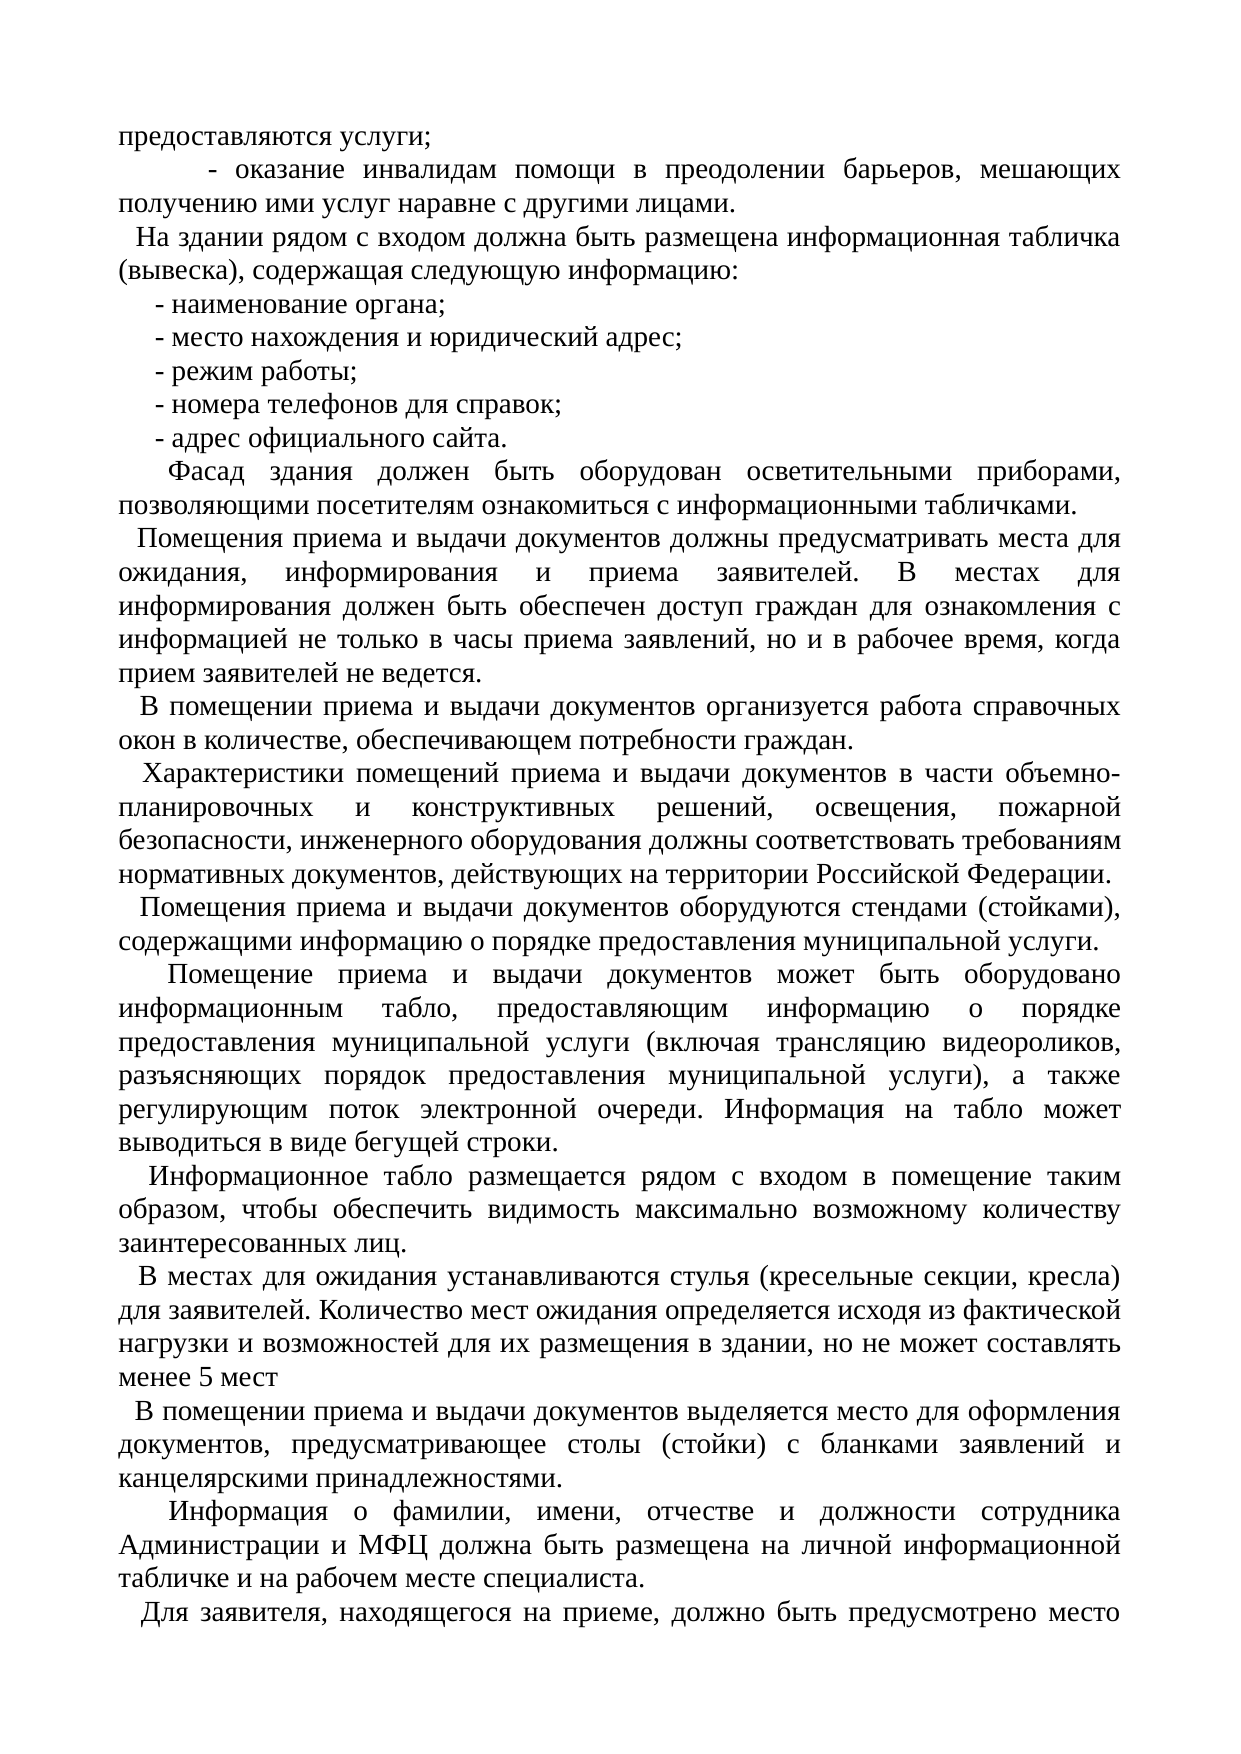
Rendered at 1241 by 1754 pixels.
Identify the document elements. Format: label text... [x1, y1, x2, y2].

text - номера телефонов для справок; [118, 386, 1122, 420]
text - адрес официального сайта. [118, 420, 1122, 453]
text Помещение приема и выдачи документов может быть оборудовано информационным табло, предоставляющим информацию о порядке предоставления муниципальной услуги (включая трансляцию видеороликов, разъясняющих порядок предоставления муниципальной услуги), а также регулирующим поток электронной очереди. Информация на табло может выводиться в виде бегущей строки. [118, 957, 1122, 1158]
text В местах для ожидания устанавливаются стулья (кресельные секции, кресла) для заявителей. Количество мест ожидания определяется исходя из фактической нагрузки и возможностей для их размещения в здании, но не может составлять менее 5 мест [118, 1258, 1122, 1393]
text - оказание инвалидам помощи в преодолении барьеров, мешающих получению ими услуг наравне с другими лицами. [118, 152, 1122, 219]
text В помещении приема и выдачи документов выделяется место для оформления документов, предусматривающее столы (стойки) с бланками заявлений и канцелярскими принадлежностями. [118, 1393, 1122, 1493]
text - режим работы; [118, 353, 1122, 386]
text - место нахождения и юридический адрес; [118, 319, 1122, 353]
text В помещении приема и выдачи документов организуется работа справочных окон в количестве, обеспечивающем потребности граждан. [118, 688, 1122, 755]
text На здании рядом с входом должна быть размещена информационная табличка (вывеска), содержащая следующую информацию: [118, 219, 1122, 286]
text Информационное табло размещается рядом с входом в помещение таким образом, чтобы обеспечить видимость максимально возможному количеству заинтересованных лиц. [118, 1158, 1122, 1258]
text предоставляются услуги; [118, 118, 1122, 152]
text Характеристики помещений приема и выдачи документов в части объемно-планировочных и конструктивных решений, освещения, пожарной безопасности, инженерного оборудования должны соответствовать требованиям нормативных документов, действующих на территории Российской Федерации. [118, 755, 1122, 889]
text - наименование органа; [118, 286, 1122, 319]
text Фасад здания должен быть оборудован осветительными приборами, позволяющими посетителям ознакомиться с информационными табличками. [118, 453, 1122, 521]
text Для заявителя, находящегося на приеме, должно быть предусмотрено место [118, 1594, 1122, 1627]
text Помещения приема и выдачи документов оборудуются стендами (стойками), содержащими информацию о порядке предоставления муниципальной услуги. [118, 889, 1122, 957]
text Информация о фамилии, имени, отчестве и должности сотрудника Администрации и МФЦ должна быть размещена на личной информационной табличке и на рабочем месте специалиста. [118, 1493, 1122, 1594]
text Помещения приема и выдачи документов должны предусматривать места для ожидания, информирования и приема заявителей. В местах для информирования должен быть обеспечен доступ граждан для ознакомления с информацией не только в часы приема заявлений, но и в рабочее время, когда прием заявителей не ведется. [118, 521, 1122, 688]
